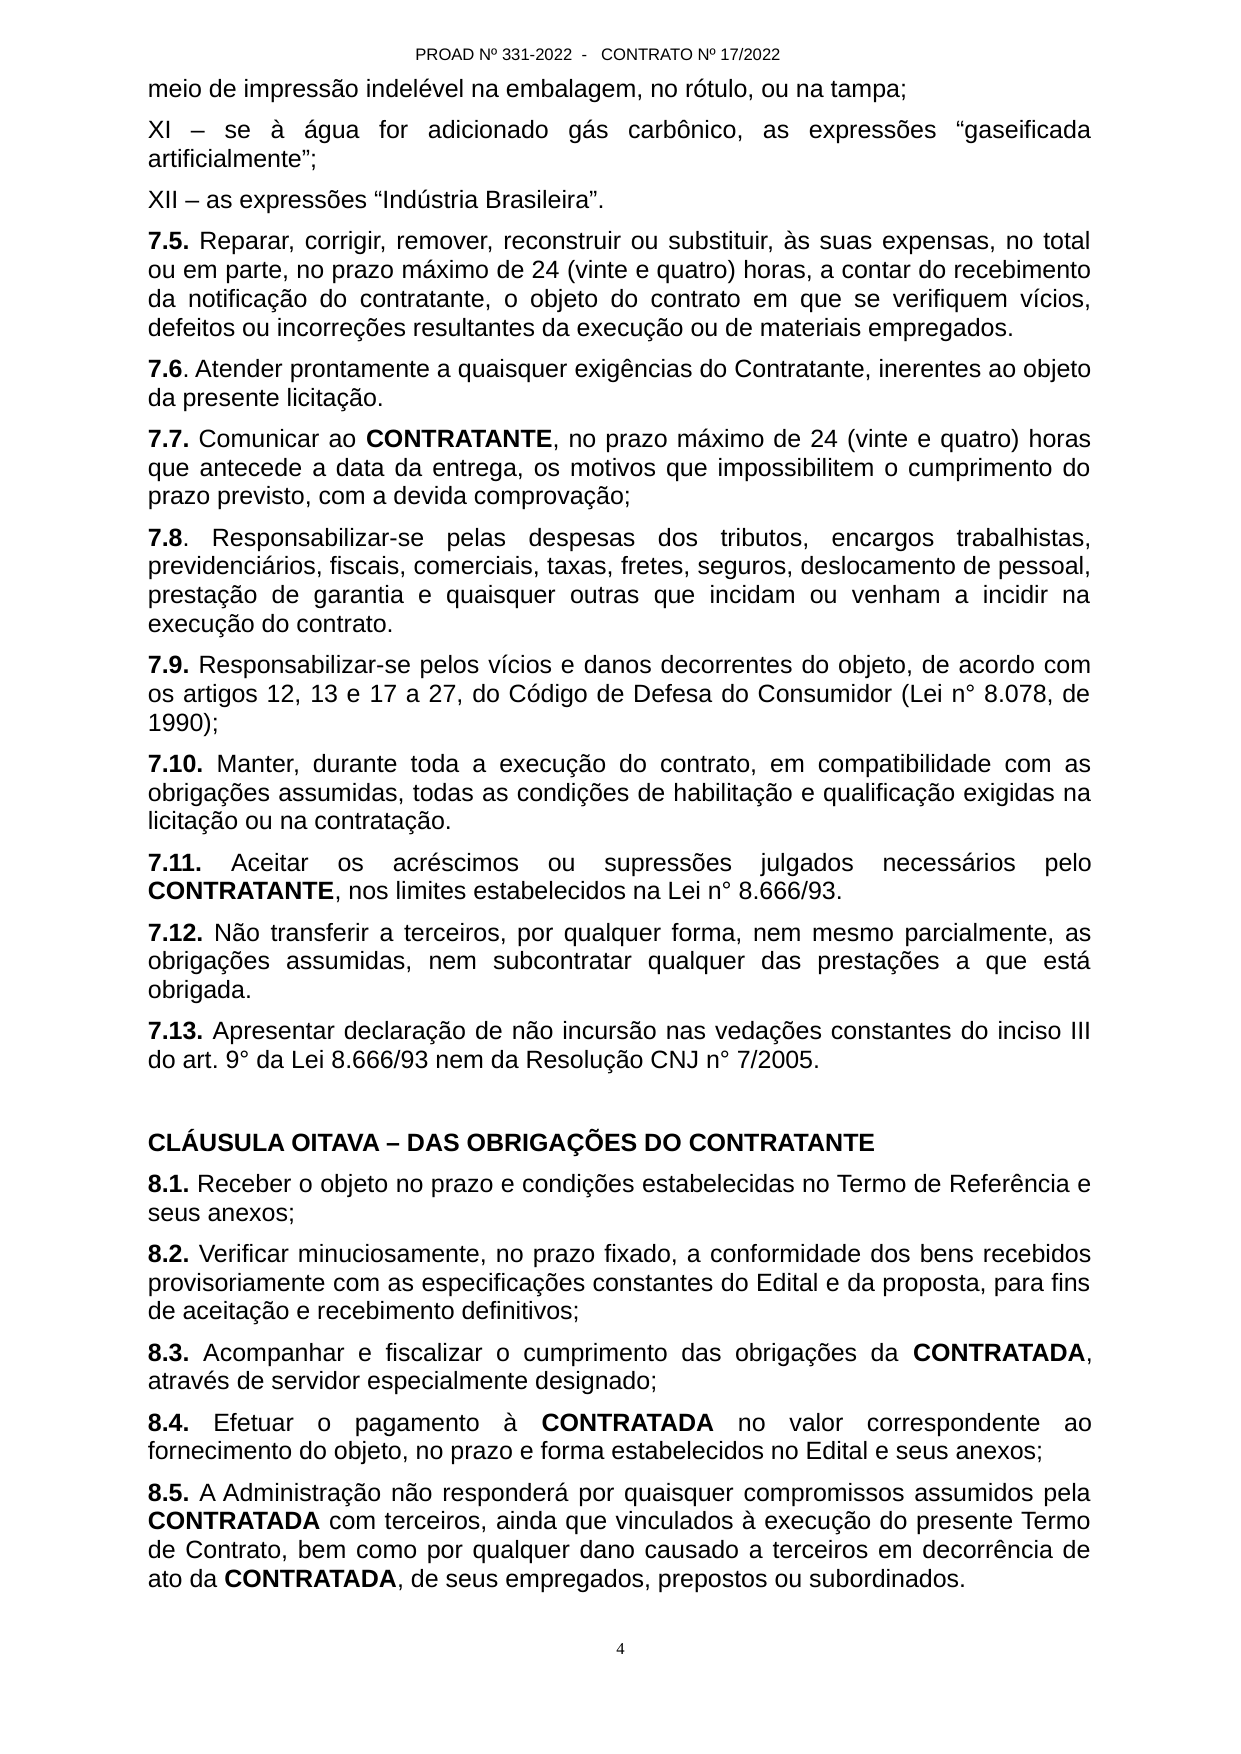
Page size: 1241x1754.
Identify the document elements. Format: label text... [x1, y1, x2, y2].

text 8.4. Efetuar o pagamento à CONTRATADA no valor correspondente ao fornecimento do objeto, no prazo e forma estabelecidos no Edital e seus anexos; [148, 1408, 1092, 1465]
text 8.5. A Administração não responderá por quaisquer compromissos assumidos pela CONTRATADA com terceiros, ainda que vinculados à execução do presente Termo de Contrato, bem como por qualquer dano causado a terceiros em decorrência de ato da CONTRATADA, de seus empregados, prepostos ou subordinados. [148, 1478, 1092, 1593]
text 7.10. Manter, durante toda a execução do contrato, em compatibilidade com as obrigações assumidas, todas as condições de habilitação e qualificação exigidas na licitação ou na contratação. [148, 749, 1092, 835]
text 7.8. Responsabilizar-se pelas despesas dos tributos, encargos trabalhistas, previdenciários, fiscais, comerciais, taxas, fretes, seguros, deslocamento de pessoal, prestação de garantia e quaisquer outras que incidam ou venham a incidir na execução do contrato. [148, 523, 1092, 638]
text 8.1. Receber o objeto no prazo e condições estabelecidas no Termo de Referência e seus anexos; [148, 1169, 1092, 1226]
text meio de impressão indelével na embalagem, no rótulo, ou na tampa; [148, 74, 1092, 103]
text 7.11. Aceitar os acréscimos ou supressões julgados necessários pelo CONTRATANTE, nos limites estabelecidos na Lei n° 8.666/93. [148, 848, 1092, 905]
text 7.7. Comunicar ao CONTRATANTE, no prazo máximo de 24 (vinte e quatro) horas que antecede a data da entrega, os motivos que impossibilitem o cumprimento do prazo previsto, com a devida comprovação; [148, 424, 1092, 510]
text XI – se à água for adicionado gás carbônico, as expressões “gaseificada artificialmente”; [148, 115, 1092, 173]
text CLÁUSULA OITAVA – DAS OBRIGAÇÕES DO CONTRATANTE [148, 1128, 1092, 1156]
text 7.6. Atender prontamente a quaisquer exigências do Contratante, inerentes ao objeto da presente licitação. [148, 354, 1092, 411]
text 7.5. Reparar, corrigir, remover, reconstruir ou substituir, às suas expensas, no total ou em parte, no prazo máximo de 24 (vinte e quatro) horas, a contar do recebimento da notificação do contratante, o objeto do contrato em que se verifiquem vícios, defeitos ou incorreções resultantes da execução ou de materiais empregados. [148, 226, 1092, 341]
text 7.12. Não transferir a terceiros, por qualquer forma, nem mesmo parcialmente, as obrigações assumidas, nem subcontratar qualquer das prestações a que está obrigada. [148, 918, 1092, 1004]
text XII – as expressões “Indústria Brasileira”. [148, 185, 1092, 214]
text 7.9. Responsabilizar-se pelos vícios e danos decorrentes do objeto, de acordo com os artigos 12, 13 e 17 a 27, do Código de Defesa do Consumidor (Lei n° 8.078, de 1990); [148, 650, 1092, 736]
text 8.3. Acompanhar e fiscalizar o cumprimento das obrigações da CONTRATADA, através de servidor especialmente designado; [148, 1338, 1092, 1395]
text 7.13. Apresentar declaração de não incursão nas vedações constantes do inciso III do art. 9° da Lei 8.666/93 nem da Resolução CNJ n° 7/2005. [148, 1016, 1092, 1074]
text 8.2. Verificar minuciosamente, no prazo fixado, a conformidade dos bens recebidos provisoriamente com as especificações constantes do Edital e da proposta, para fins de aceitação e recebimento definitivos; [148, 1239, 1092, 1325]
